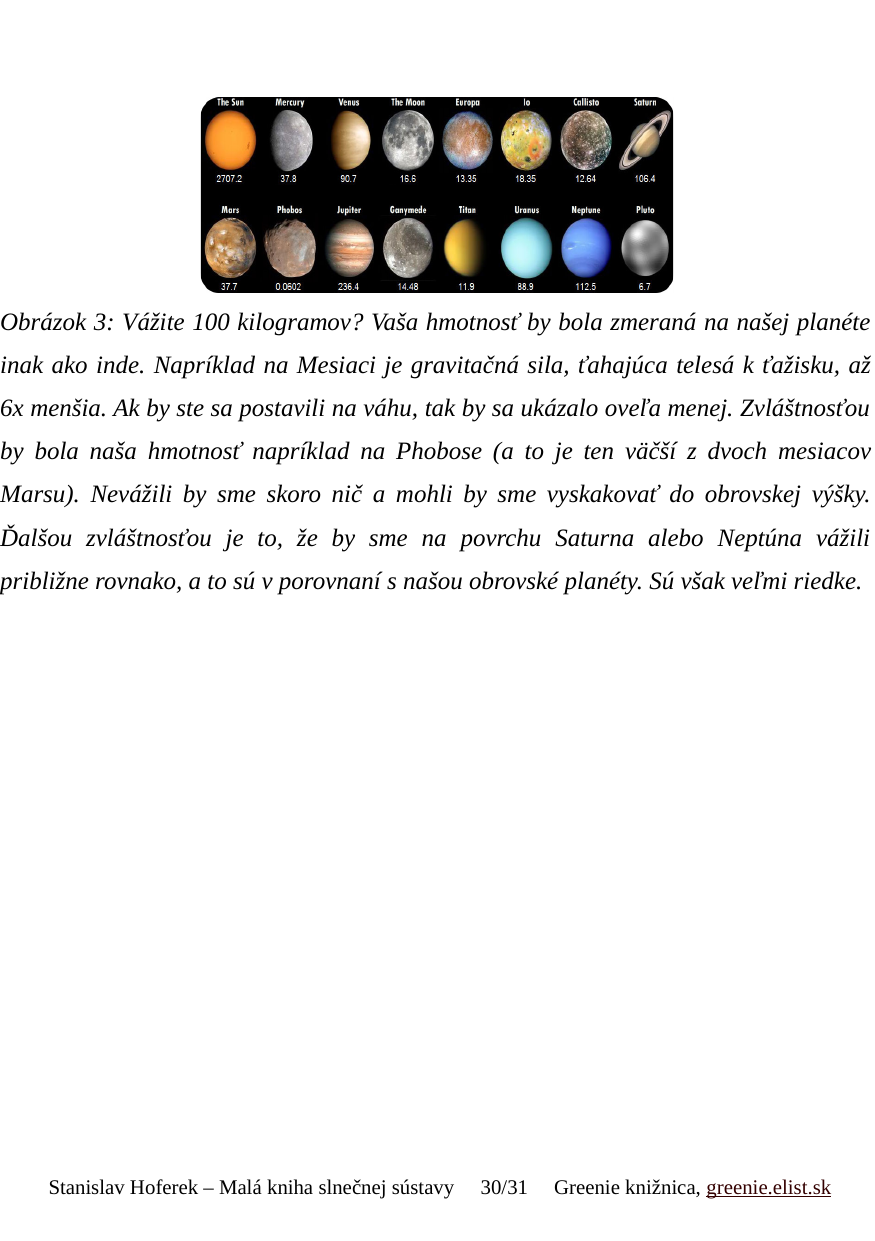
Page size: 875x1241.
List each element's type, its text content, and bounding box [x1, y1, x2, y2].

picture [200, 97, 674, 293]
text Obrázok 3: Vážite 100 kilogramov? Vaša hmotnosť by bola zmeraná na našej planéte inak ako inde. Napríklad na Mesiaci je gravitačná sila, ťahajúca telesá k ťažisku, až 6x menšia. Ak by ste sa postavili na váhu, tak by sa ukázalo oveľa menej. Zvláštnosťou by bola naša hmotnosť napríklad na Phobose (a to je ten väčší z dvoch mesiacov Marsu). Nevážili by sme skoro nič a mohli by sme vyskakovať do obrovskej výšky. Ďalšou zvláštnosťou je to, že by sme na povrchu Saturna alebo Neptúna vážili približne rovnako, a to sú v porovnaní s našou obrovské planéty. Sú však veľmi riedke. [0, 97, 874, 594]
